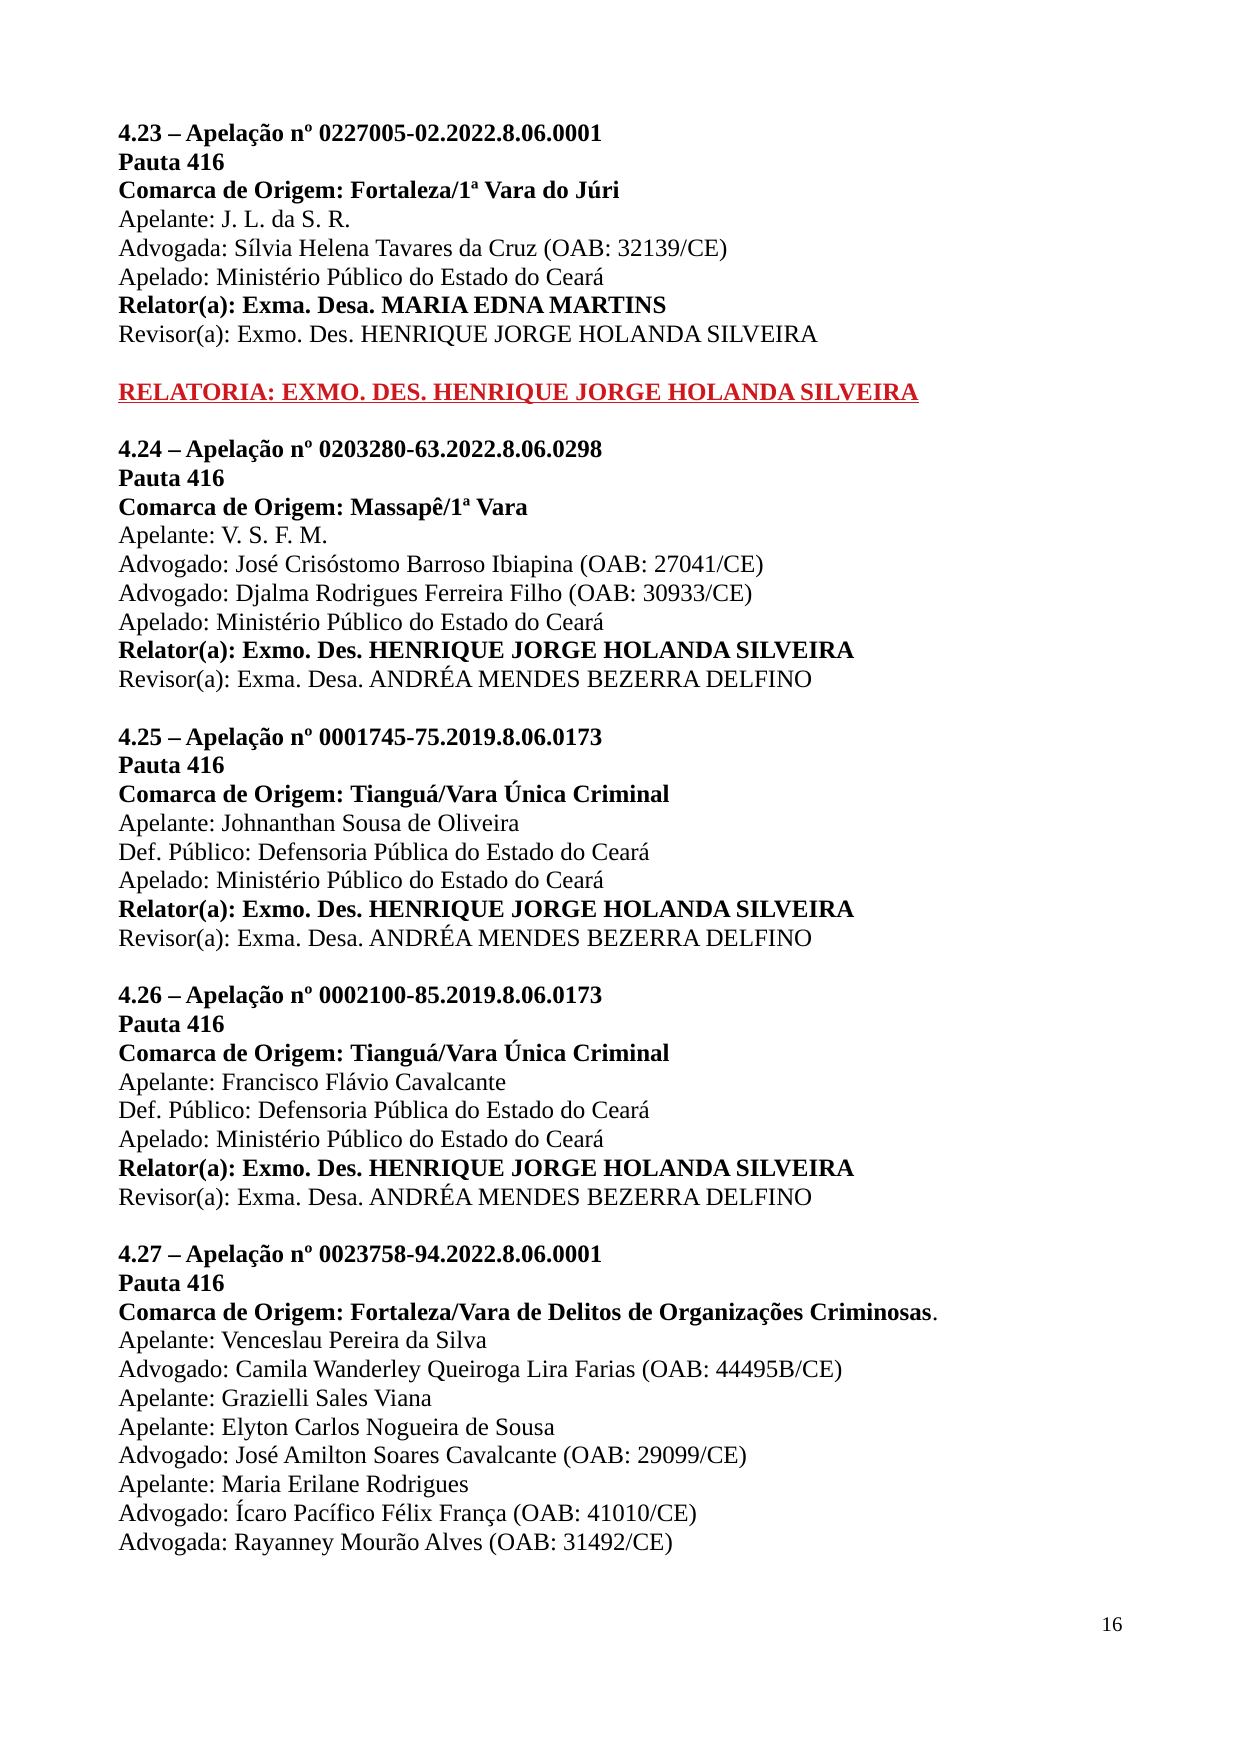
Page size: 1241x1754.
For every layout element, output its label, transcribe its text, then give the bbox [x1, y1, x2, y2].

text Relator(a): Exma. Desa. MARIA EDNA MARTINS [118, 291, 1122, 319]
text Apelado: Ministério Público do Estado do Ceará [118, 607, 1122, 636]
text RELATORIA: EXMO. DES. HENRIQUE JORGE HOLANDA SILVEIRA [118, 377, 1122, 406]
text Def. Público: Defensoria Pública do Estado do Ceará [118, 837, 1122, 866]
text Pauta 416 [118, 1268, 1122, 1297]
text Pauta 416 [118, 1009, 1122, 1038]
text Advogado: Ícaro Pacífico Félix França (OAB: 41010/CE) [118, 1498, 1122, 1527]
text 4.23 – Apelação nº 0227005-02.2022.8.06.0001 [118, 118, 1122, 147]
text Comarca de Origem: Tianguá/Vara Única Criminal [118, 779, 1122, 808]
text Apelado: Ministério Público do Estado do Ceará [118, 1124, 1122, 1153]
text Revisor(a): Exma. Desa. ANDRÉA MENDES BEZERRA DELFINO [118, 923, 1122, 952]
text Revisor(a): Exma. Desa. ANDRÉA MENDES BEZERRA DELFINO [118, 1182, 1122, 1211]
text Apelado: Ministério Público do Estado do Ceará [118, 262, 1122, 291]
text Apelante: Johnanthan Sousa de Oliveira [118, 808, 1122, 837]
text Comarca de Origem: Fortaleza/Vara de Delitos de Organizações Criminosas. [118, 1297, 1122, 1326]
text Apelante: Elyton Carlos Nogueira de Sousa [118, 1412, 1122, 1441]
text 4.24 – Apelação nº 0203280-63.2022.8.06.0298 [118, 434, 1122, 463]
text Revisor(a): Exmo. Des. HENRIQUE JORGE HOLANDA SILVEIRA [118, 319, 1122, 348]
text Relator(a): Exmo. Des. HENRIQUE JORGE HOLANDA SILVEIRA [118, 1153, 1122, 1182]
text Relator(a): Exmo. Des. HENRIQUE JORGE HOLANDA SILVEIRA [118, 636, 1122, 664]
text 4.27 – Apelação nº 0023758-94.2022.8.06.0001 [118, 1239, 1122, 1268]
text Advogado: José Amilton Soares Cavalcante (OAB: 29099/CE) [118, 1441, 1122, 1469]
text Advogado: José Crisóstomo Barroso Ibiapina (OAB: 27041/CE) [118, 549, 1122, 578]
text 4.25 – Apelação nº 0001745-75.2019.8.06.0173 [118, 722, 1122, 751]
text Revisor(a): Exma. Desa. ANDRÉA MENDES BEZERRA DELFINO [118, 664, 1122, 693]
text Apelado: Ministério Público do Estado do Ceará [118, 866, 1122, 894]
text Comarca de Origem: Tianguá/Vara Única Criminal [118, 1038, 1122, 1067]
text Pauta 416 [118, 147, 1122, 176]
text Advogada: Sílvia Helena Tavares da Cruz (OAB: 32139/CE) [118, 233, 1122, 262]
text Advogado: Camila Wanderley Queiroga Lira Farias (OAB: 44495B/CE) [118, 1354, 1122, 1383]
text Apelante: J. L. da S. R. [118, 204, 1122, 233]
text Apelante: Grazielli Sales Viana [118, 1383, 1122, 1412]
text 4.26 – Apelação nº 0002100-85.2019.8.06.0173 [118, 981, 1122, 1009]
text Apelante: Maria Erilane Rodrigues [118, 1469, 1122, 1498]
text Def. Público: Defensoria Pública do Estado do Ceará [118, 1096, 1122, 1124]
text Apelante: Venceslau Pereira da Silva [118, 1326, 1122, 1354]
text Advogada: Rayanney Mourão Alves (OAB: 31492/CE) [118, 1527, 1122, 1556]
text Apelante: Francisco Flávio Cavalcante [118, 1067, 1122, 1096]
text Relator(a): Exmo. Des. HENRIQUE JORGE HOLANDA SILVEIRA [118, 894, 1122, 923]
text Advogado: Djalma Rodrigues Ferreira Filho (OAB: 30933/CE) [118, 578, 1122, 607]
text Comarca de Origem: Fortaleza/1ª Vara do Júri [118, 176, 1122, 204]
text Apelante: V. S. F. M. [118, 521, 1122, 549]
text Comarca de Origem: Massapê/1ª Vara [118, 492, 1122, 521]
text Pauta 416 [118, 751, 1122, 779]
text Pauta 416 [118, 463, 1122, 492]
